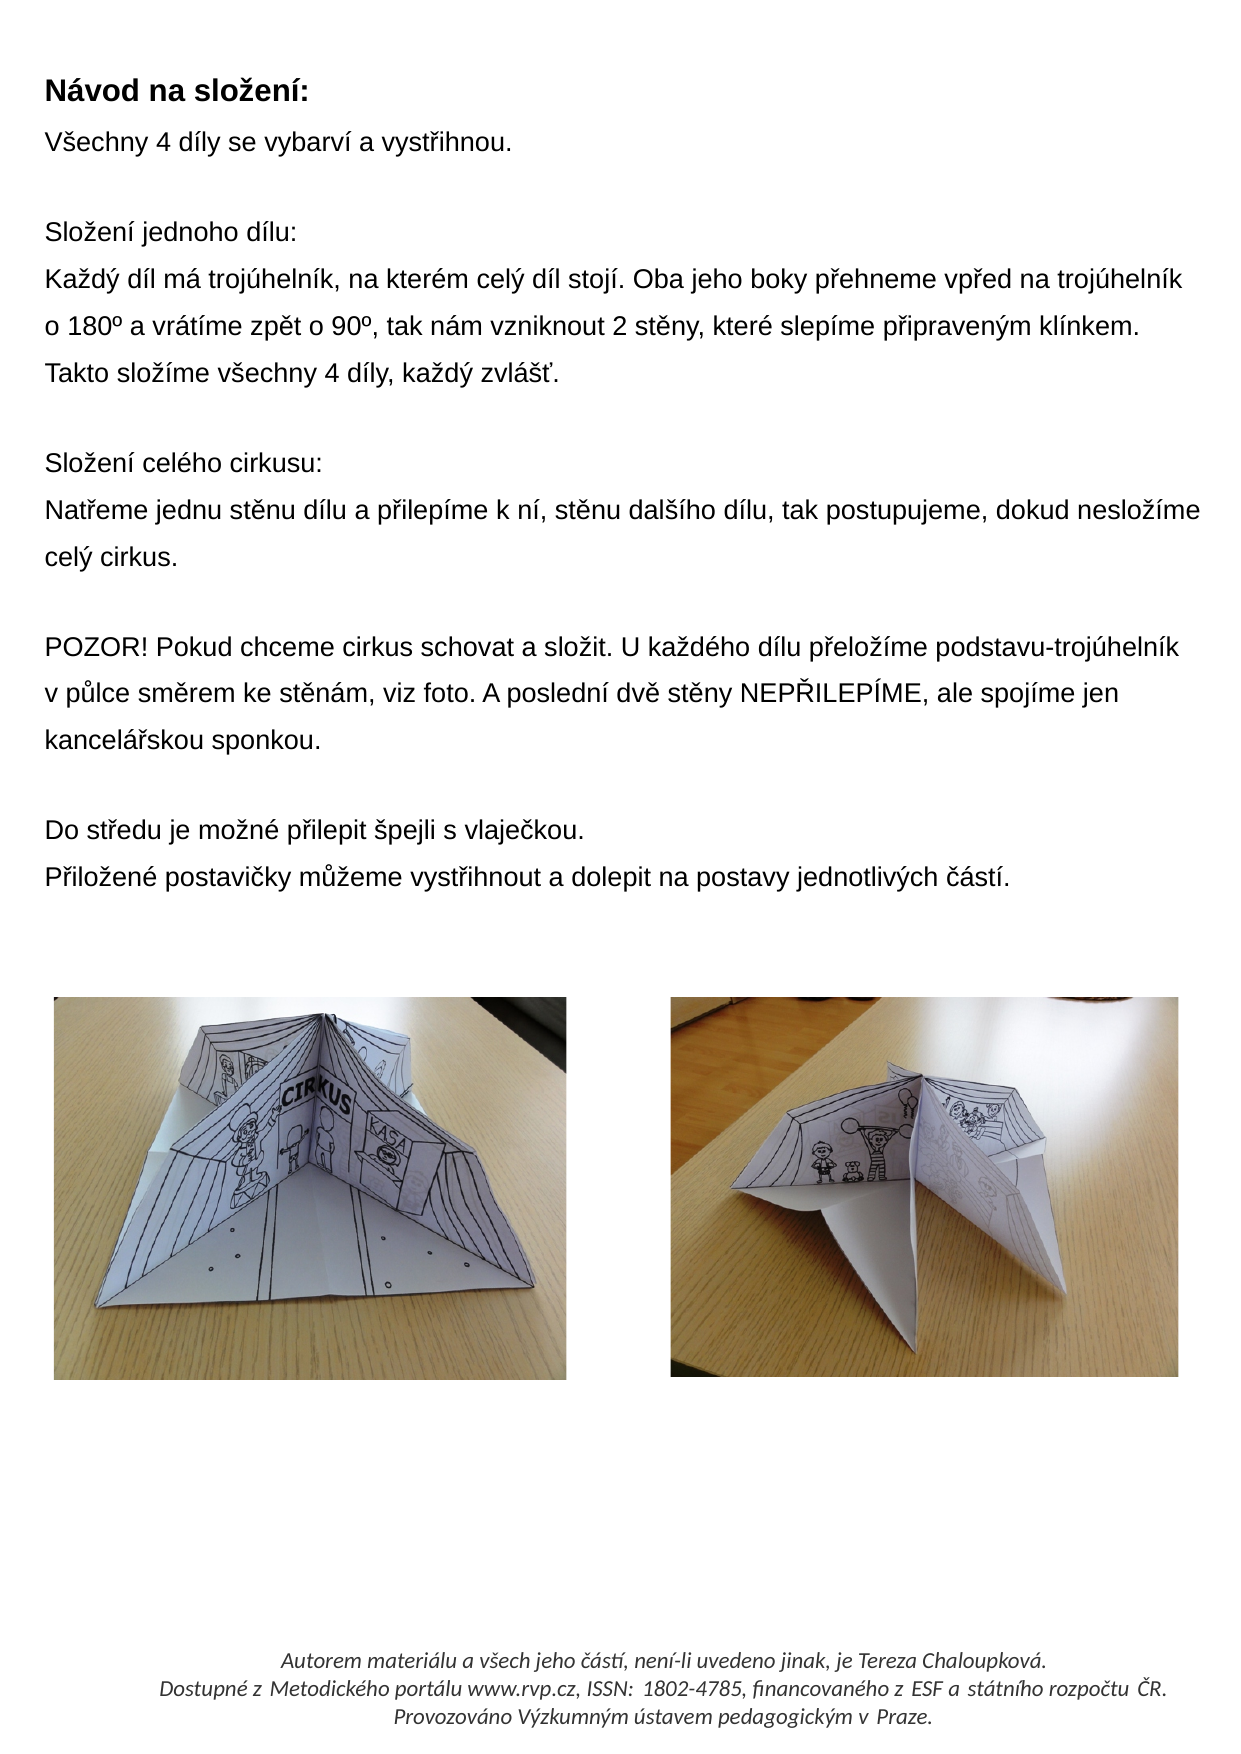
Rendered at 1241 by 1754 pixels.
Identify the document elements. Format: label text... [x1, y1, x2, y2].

text Natřeme jednu stěnu dílu a přilepíme k ní, stěnu dalšího dílu, tak postupujeme, dokud nesložíme celý cirkus. [44, 494, 1211, 572]
text Složení celého cirkusu: [44, 447, 1211, 478]
text Do středu je možné přilepit špejli s vlaječkou. [44, 814, 1211, 846]
text Takto složíme všechny 4 díly, každý zvlášť. [44, 357, 1211, 388]
text Přiložené postavičky můžeme vystřihnout a dolepit na postavy jednotlivých částí. [44, 861, 1211, 892]
text Každý díl má trojúhelník, na kterém celý díl stojí. Oba jeho boky přehneme vpřed na trojúhelník o 180º a vrátíme zpět o 90º, tak nám vzniknout 2 stěny, které slepíme připraveným klínkem. [44, 263, 1211, 341]
text Složení jednoho dílu: [44, 216, 1211, 247]
text Všechny 4 díly se vybarví a vystřihnou. [44, 126, 1211, 157]
picture [670, 997, 1179, 1378]
text POZOR! Pokud chceme cirkus schovat a složit. U každého dílu přeložíme podstavu-trojúhelník v půlce směrem ke stěnám, viz foto. A poslední dvě stěny NEPŘILEPÍME, ale spojíme jen kancelářskou sponkou. [44, 631, 1211, 756]
picture [53, 997, 568, 1382]
text Návod na složení: [44, 72, 1211, 108]
